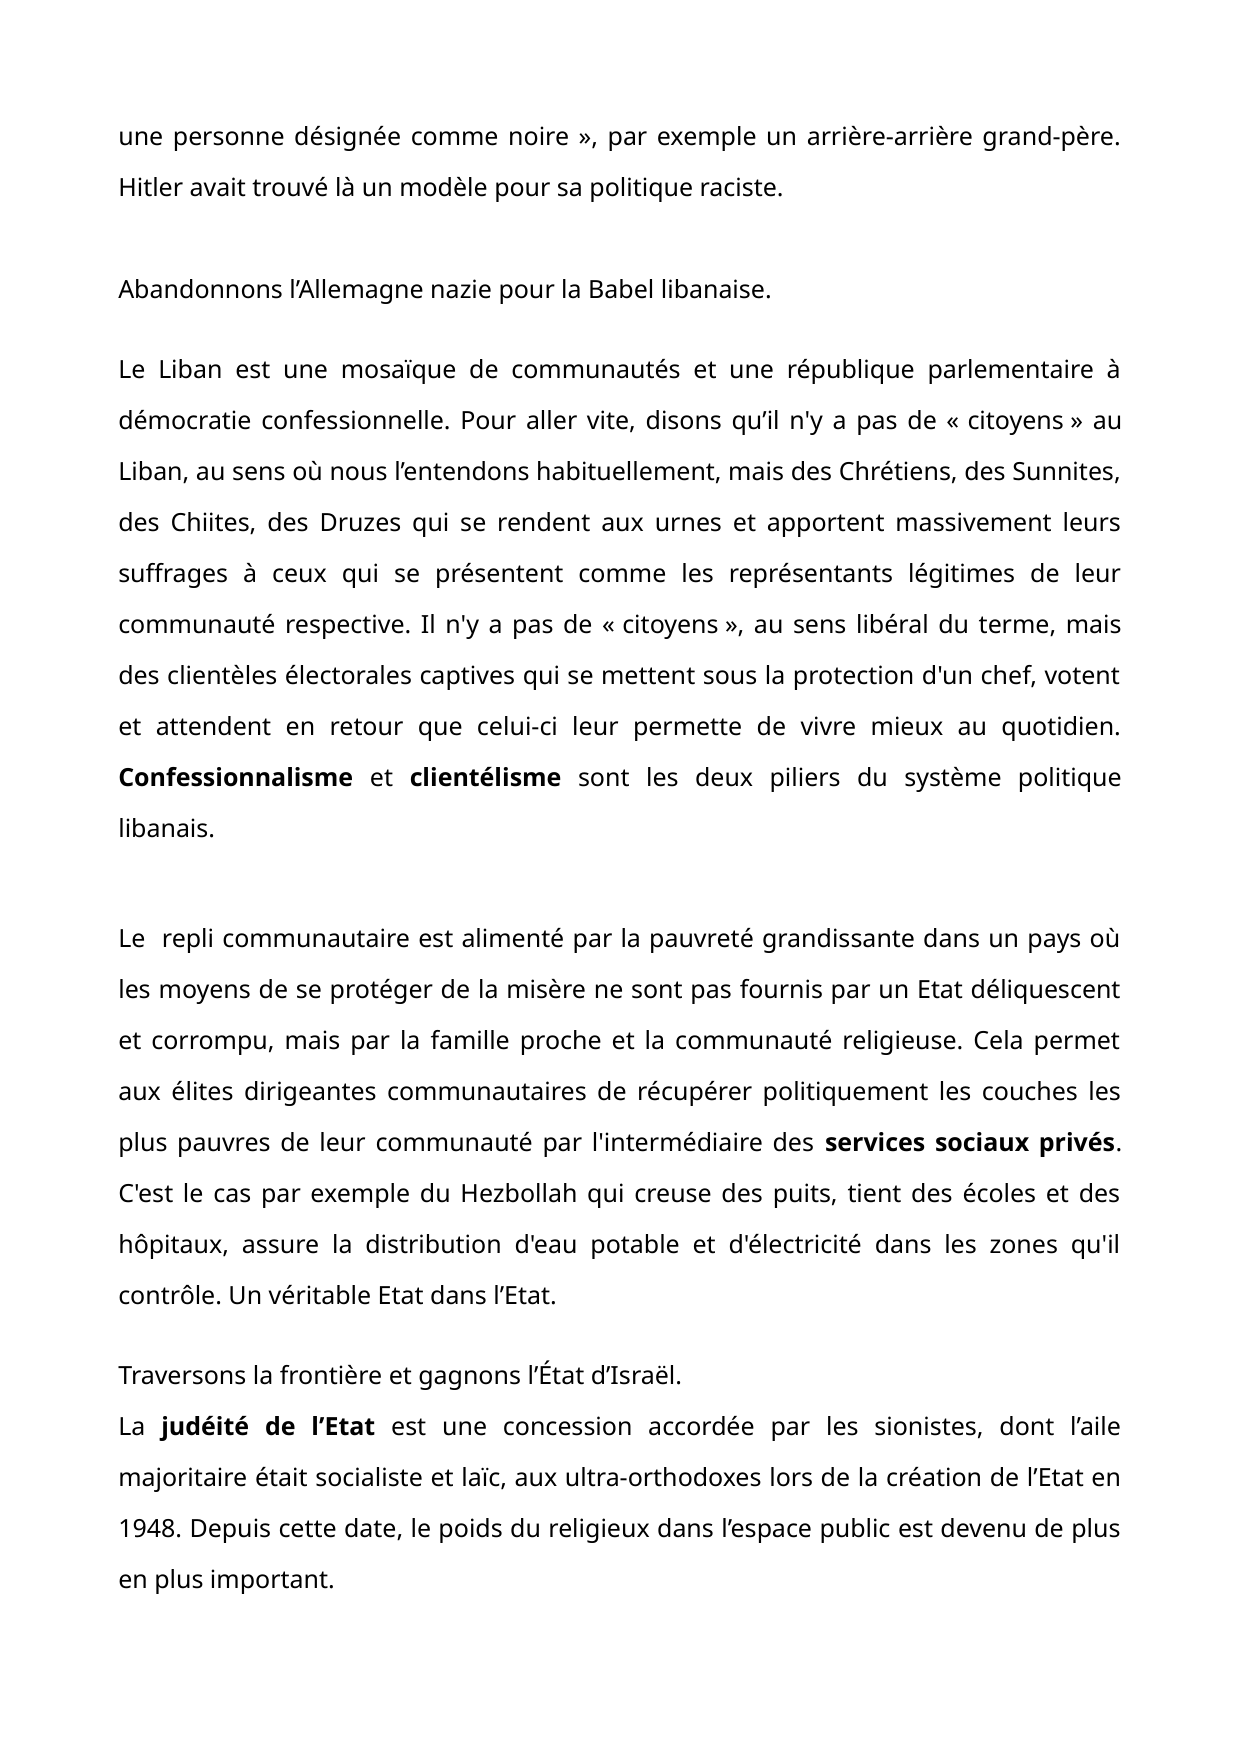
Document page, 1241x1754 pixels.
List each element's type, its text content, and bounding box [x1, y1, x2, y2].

text Le repli communautaire est alimenté par la pauvreté grandissante dans un pays où les moyens de se protéger de la misère ne sont pas fournis par un Etat déliquescent et corrompu, mais par la famille proche et la communauté religieuse. Cela permet aux élites dirigeantes communautaires de récupérer politiquement les couches les plus pauvres de leur communauté par l'intermédiaire des services sociaux privés. C'est le cas par exemple du Hezbollah qui creuse des puits, tient des écoles et des hôpitaux, assure la distribution d'eau potable et d'électricité dans les zones qu'il contrôle. Un véritable Etat dans l’Etat. [118, 920, 1122, 1312]
text Abandonnons l’Allemagne nazie pour la Babel libanaise. [118, 271, 1122, 305]
text une personne désignée comme noire », par exemple un arrière-arrière grand-père. Hitler avait trouvé là un modèle pour sa politique raciste. [118, 118, 1122, 203]
text Le Liban est une mosaïque de communautés et une république parlementaire à démocratie confessionnelle. Pour aller vite, disons qu’il n'y a pas de « citoyens » au Liban, au sens où nous l’entendons habituellement, mais des Chrétiens, des Sunnites, des Chiites, des Druzes qui se rendent aux urnes et apportent massivement leurs suffrages à ceux qui se présentent comme les représentants légitimes de leur communauté respective. Il n'y a pas de « citoyens », au sens libéral du terme, mais des clientèles électorales captives qui se mettent sous la protection d'un chef, votent et attendent en retour que celui-ci leur permette de vivre mieux au quotidien. Confessionnalisme et clientélisme sont les deux piliers du système politique libanais. [118, 351, 1122, 845]
text La judéité de l’Etat est une concession accordée par les sionistes, dont l’aile majoritaire était socialiste et laïc, aux ultra-orthodoxes lors de la création de l’Etat en 1948. Depuis cette date, le poids du religieux dans l’espace public est devenu de plus en plus important. [118, 1409, 1122, 1596]
text Traversons la frontière et gagnons l’État d’Israël. [118, 1358, 1122, 1392]
